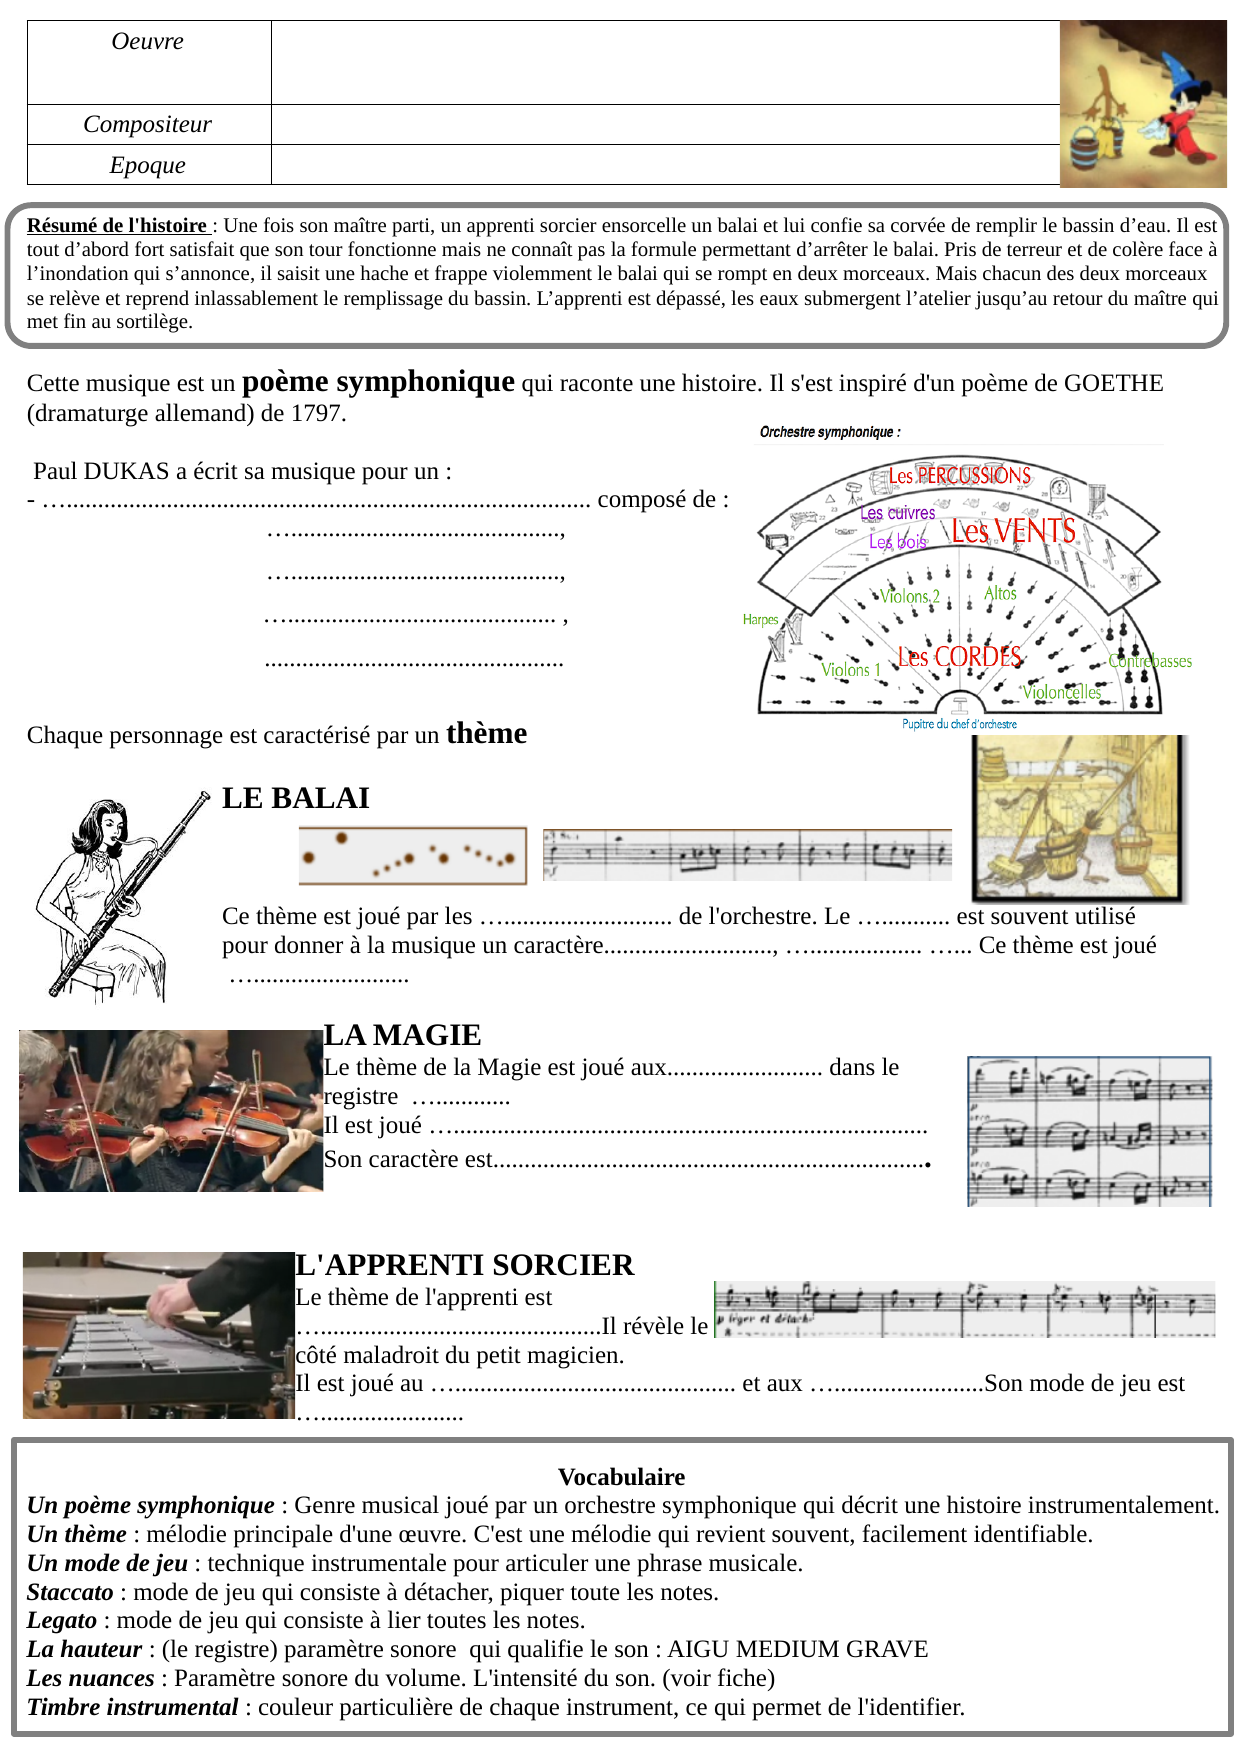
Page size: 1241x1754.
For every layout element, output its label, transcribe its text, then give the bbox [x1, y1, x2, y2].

table_cell Compositeur [28, 105, 271, 144]
table_header Oeuvre [28, 21, 271, 104]
text Chaque personnage est caractérisé par un thème [27, 714, 968, 750]
text …..........................................., [27, 513, 731, 542]
text pour donner à la musique un caractère..........................., ….................. …... Ce thème est joué [222, 930, 1240, 959]
text [1198, 643, 1240, 671]
text Ce thème est joué par les …........................... de l'orchestre. Le …........... est souvent utilisé [222, 901, 1240, 930]
text ................................................ [27, 643, 731, 671]
picture [33, 776, 222, 1030]
text [1198, 556, 1240, 585]
text Résumé de l'histoire : Une fois son maître parti, un apprenti sorcier ensorcelle un balai et lui confie sa corvée de remplir le bassin d’eau. Il est tout d’abord fort satisfait que son tour fonctionne mais ne connaît pas la formule permettant d’arrêter le balai. Pris de terreur et de colère face à l’inondation qui s’annonce, il saisit une hache et frappe violemment le balai qui se rompt en deux morceaux. Mais chacun des deux morceaux se relève et reprend inlassablement le remplissage du bassin. L’apprenti est dépassé, les eaux submergent l’atelier jusqu’au retour du maître qui met fin au sortilège. [27, 213, 1220, 333]
table_cell [272, 105, 1059, 144]
text …......................... [222, 959, 1240, 988]
picture [731, 418, 1198, 735]
text L'APPRENTI SORCIER [27, 1246, 1240, 1282]
text …........................................... , [27, 599, 731, 628]
text Il est joué …............................................................................ [324, 1110, 967, 1138]
table_header [272, 21, 1059, 104]
text - ….................................................................................... composé de : [27, 484, 731, 513]
text Son caractère est...................................................................... [324, 1138, 967, 1174]
text Paul DUKAS a écrit sa musique pour un : [27, 456, 731, 484]
text Il est joué au …............................................. et aux …........................Son mode de jeu est …....................... [27, 1368, 1240, 1426]
text [1190, 714, 1240, 750]
table_cell [272, 145, 1059, 184]
text [1198, 456, 1240, 484]
text [27, 779, 33, 815]
text [1198, 599, 1240, 628]
text Le thème de l'apprenti est ….............................................Il révèle le côté maladroit du petit magicien. [296, 1282, 1240, 1368]
table_cell Epoque [28, 145, 271, 184]
text [1198, 513, 1240, 542]
text Le thème de la Magie est joué aux......................... dans le registre …............ [324, 1052, 1240, 1110]
text …..........................................., [27, 556, 731, 585]
text Cette musique est un poème symphonique qui raconte une histoire. Il s'est inspiré d'un poème de GOETHE (dramaturge allemand) de 1797. [27, 362, 1240, 427]
text LA MAGIE [222, 1016, 1240, 1052]
text LE BALAI [222, 779, 968, 815]
text [1190, 779, 1240, 815]
